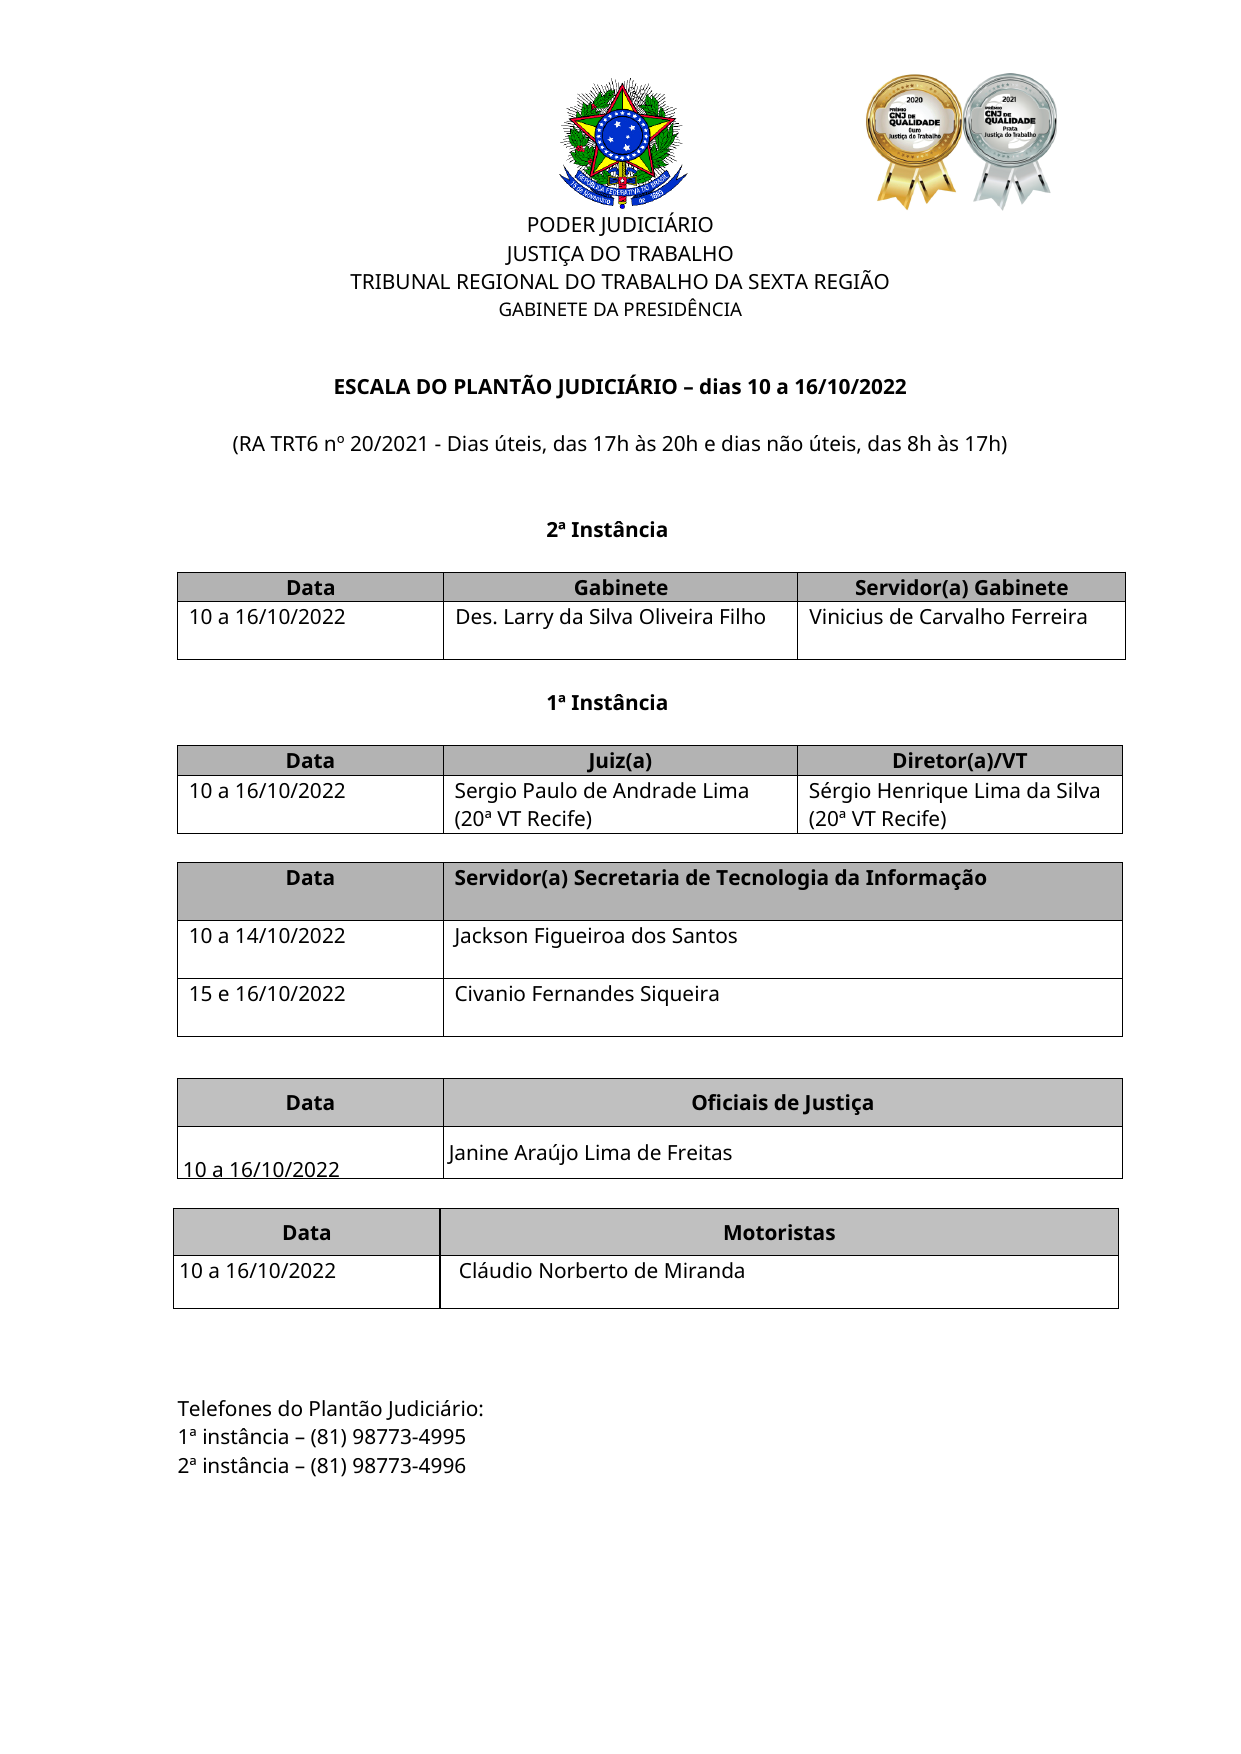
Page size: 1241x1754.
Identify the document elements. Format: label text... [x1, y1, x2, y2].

table_header Data [178, 746, 443, 775]
table_header Servidor(a) Gabinete [798, 573, 1125, 601]
table_header Data [178, 573, 443, 601]
text 1ª instância – (81) 98773-4995 [177, 1422, 1063, 1451]
table_cell 10 a 16/10/2022 [178, 1127, 443, 1178]
table_header Motoristas [441, 1209, 1118, 1255]
picture [552, 74, 690, 211]
table_cell Civanio Fernandes Siqueira [444, 979, 1122, 1036]
table_cell Janine Araújo Lima de Freitas [444, 1127, 1122, 1178]
table_header Oficiais de Justiça [444, 1079, 1122, 1126]
table_header Data [174, 1209, 439, 1255]
table_cell 10 a 16/10/2022 [178, 776, 443, 833]
table_cell 15 e 16/10/2022 [178, 979, 443, 1036]
text (RA TRT6 nº 20/2021 - Dias úteis, das 17h às 20h e dias não úteis, das 8h às 17h) [177, 429, 1063, 458]
table_header Data [178, 1079, 443, 1126]
table_header Juiz(a) [444, 746, 797, 775]
table_cell Jackson Figueiroa dos Santos [444, 921, 1122, 978]
text 2ª Instância [365, 515, 1063, 543]
table_cell 10 a 16/10/2022 [174, 1256, 439, 1308]
table_cell 10 a 16/10/2022 [178, 602, 443, 659]
table_cell Vinicius de Carvalho Ferreira [798, 602, 1125, 659]
text 1ª Instância [365, 688, 1063, 717]
text 2ª instância – (81) 98773-4996 [177, 1451, 1063, 1479]
table_cell Des. Larry da Silva Oliveira Filho [444, 602, 797, 659]
table_header Data [178, 863, 443, 920]
table_cell Cláudio Norberto de Miranda [441, 1256, 1118, 1308]
table_header Diretor(a)/VT [798, 746, 1122, 775]
text ESCALA DO PLANTÃO JUDICIÁRIO – dias 10 a 16/10/2022 [177, 372, 1063, 401]
table_cell Sergio Paulo de Andrade Lima (20ª VT Recife) [444, 776, 797, 833]
table_header Gabinete [444, 573, 797, 601]
table_cell 10 a 14/10/2022 [178, 921, 443, 978]
table_header Servidor(a) Secretaria de Tecnologia da Informação [444, 863, 1122, 920]
text Telefones do Plantão Judiciário: [177, 1394, 1063, 1422]
table_cell Sérgio Henrique Lima da Silva (20ª VT Recife) [798, 776, 1122, 833]
